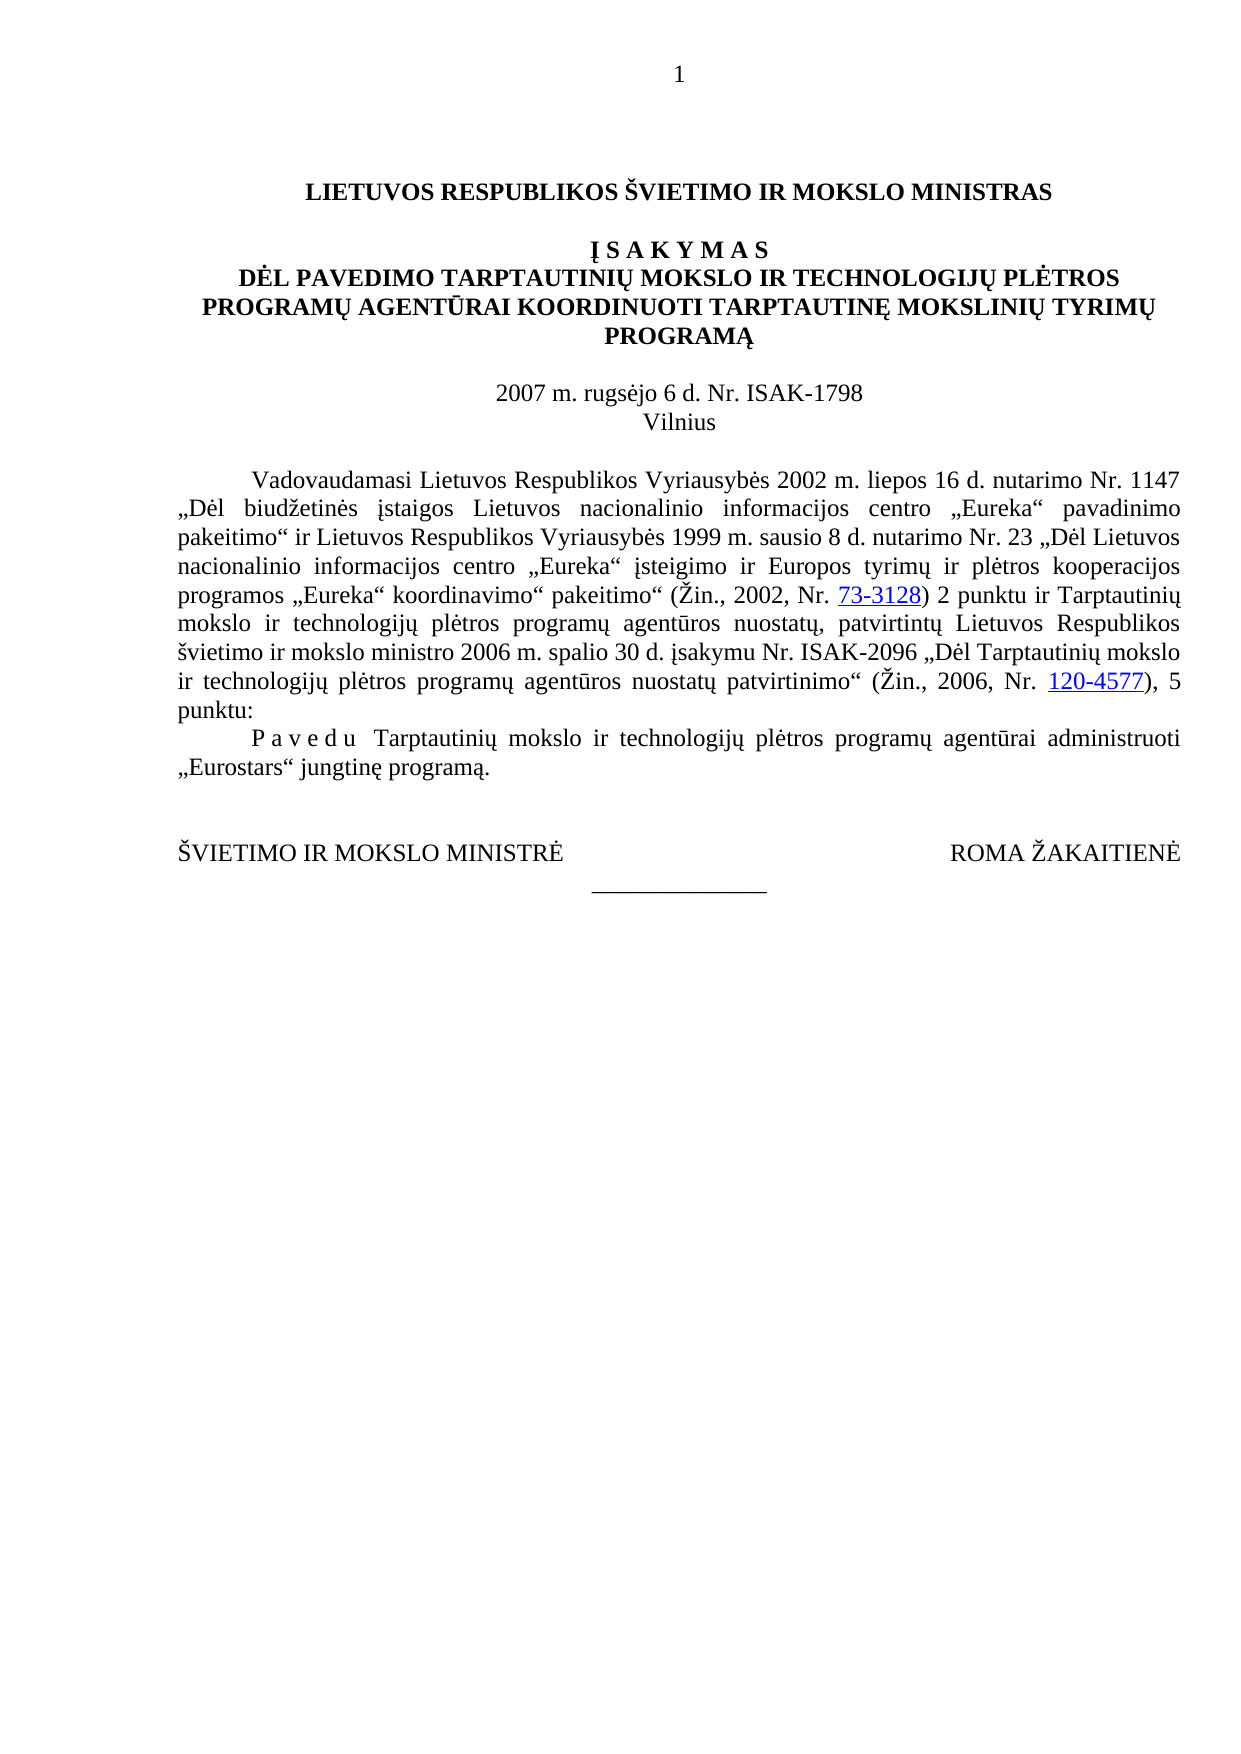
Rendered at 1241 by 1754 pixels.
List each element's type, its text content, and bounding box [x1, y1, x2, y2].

text Pavedu Tarptautinių mokslo ir technologijų plėtros programų agentūrai administruoti „Eurostars“ jungtinę programą. [177, 723, 1181, 781]
text DĖL PAVEDIMO TARPTAUTINIŲ MOKSLO IR TECHNOLOGIJŲ PLĖTROS PROGRAMŲ AGENTŪRAI KOORDINUOTI TARPTAUTINĘ MOKSLINIŲ TYRIMŲ PROGRAMĄ [177, 263, 1181, 350]
text Vilnius [177, 407, 1181, 436]
text 2007 m. rugsėjo 6 d. Nr. ISAK-1798 [177, 378, 1181, 407]
text ŠVIETIMO IR MOKSLO MINISTRĖ ROMA ŽAKAITIENĖ [177, 838, 1181, 867]
text Į S A K Y M A S [177, 235, 1181, 263]
text ______________ [177, 867, 1181, 896]
text LIETUVOS RESPUBLIKOS ŠVIETIMO IR MOKSLO MINISTRAS [177, 177, 1181, 206]
text Vadovaudamasi Lietuvos Respublikos Vyriausybės 2002 m. liepos 16 d. nutarimo Nr. 1147 „Dėl biudžetinės įstaigos Lietuvos nacionalinio informacijos centro „Eureka“ pavadinimo pakeitimo“ ir Lietuvos Respublikos Vyriausybės 1999 m. sausio 8 d. nutarimo Nr. 23 „Dėl Lietuvos nacionalinio informacijos centro „Eureka“ įsteigimo ir Europos tyrimų ir plėtros kooperacijos programos „Eureka“ koordinavimo“ pakeitimo“ (Žin., 2002, Nr. 73-3128) 2 punktu ir Tarptautinių mokslo ir technologijų plėtros programų agentūros nuostatų, patvirtintų Lietuvos Respublikos švietimo ir mokslo ministro 2006 m. spalio 30 d. įsakymu Nr. ISAK-2096 „Dėl Tarptautinių mokslo ir technologijų plėtros programų agentūros nuostatų patvirtinimo“ (Žin., 2006, Nr. 120-4577), 5 punktu: [177, 465, 1181, 723]
